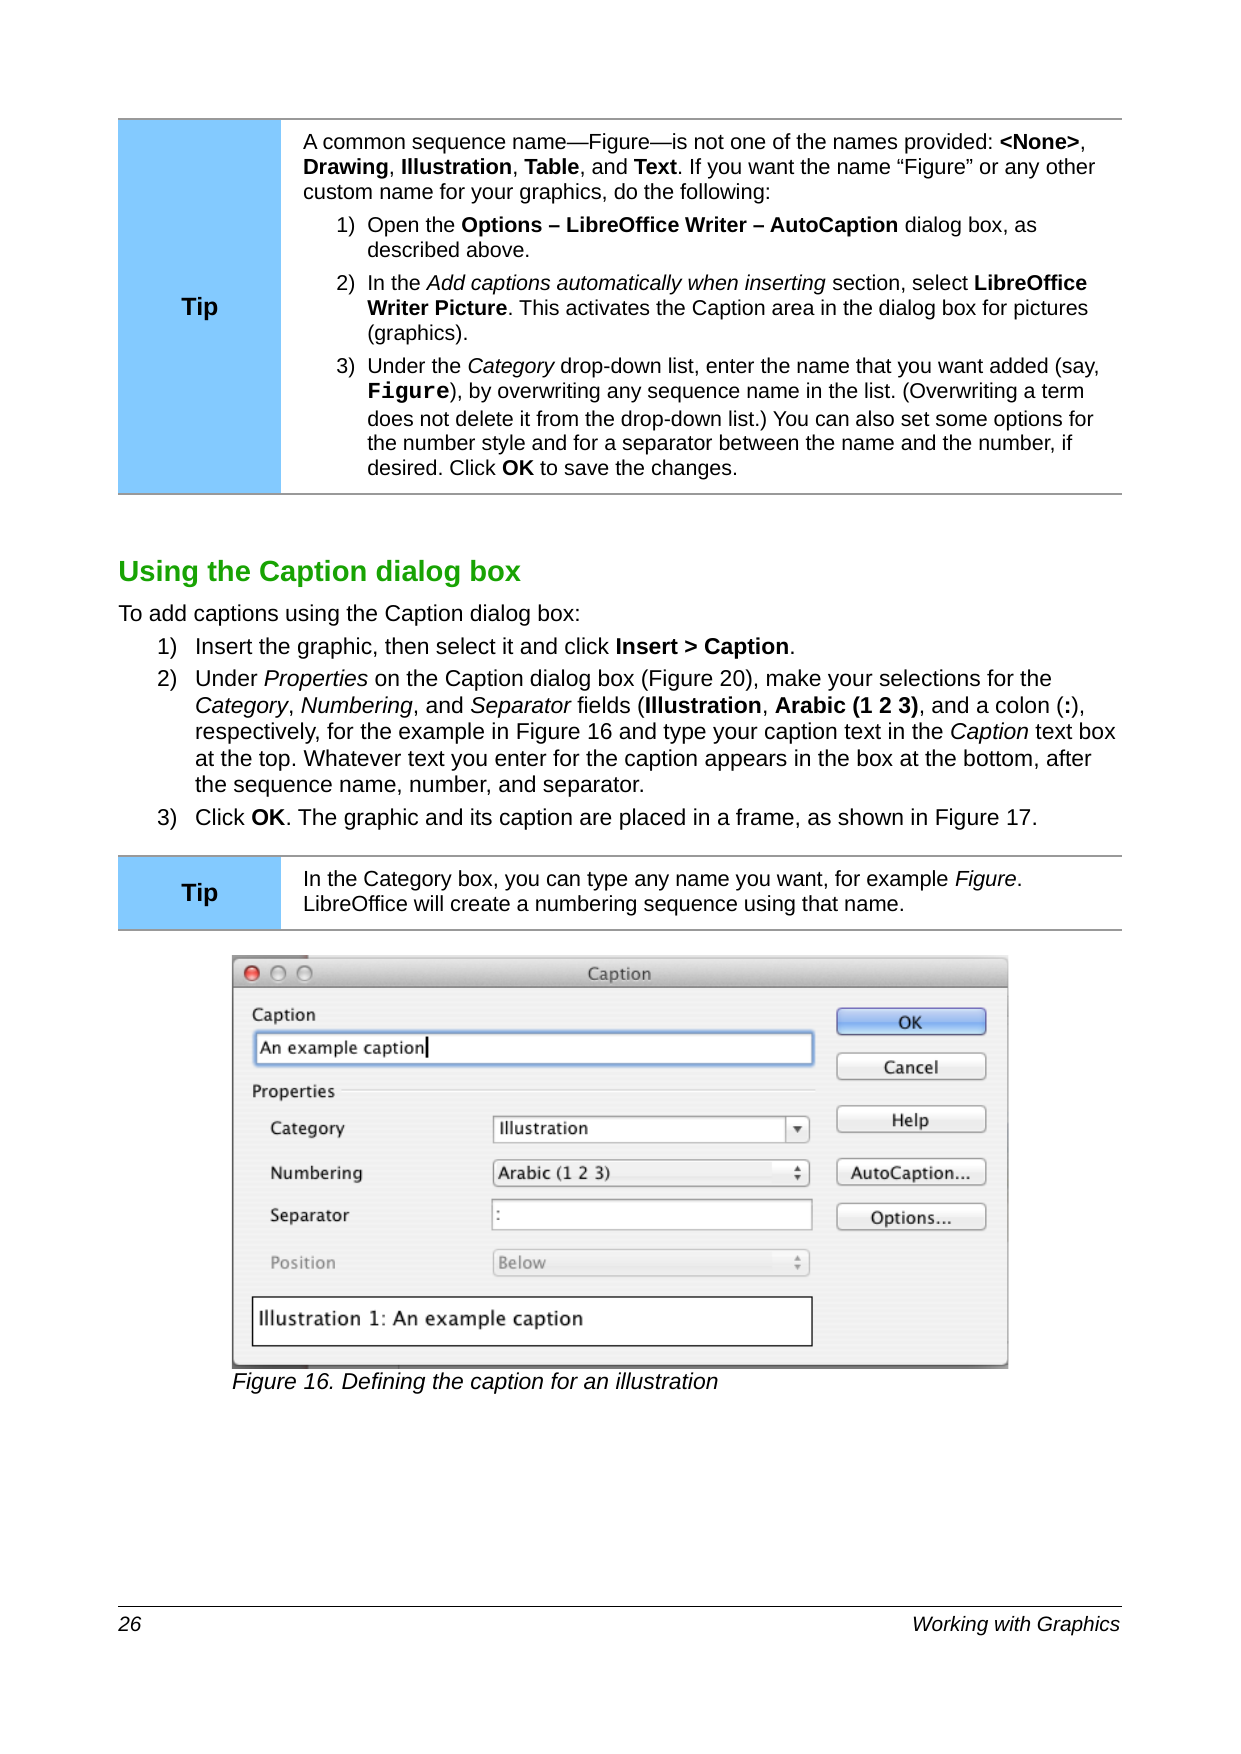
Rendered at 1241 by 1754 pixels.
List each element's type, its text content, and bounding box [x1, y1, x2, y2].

list Click OK. The graphic and its caption are placed in a frame, as shown in Figure 17. [177, 803, 1122, 830]
table_header In the Category box, you can type any name you want, for example Figure. LibreOffice will create a numbering sequence using that name. [281, 857, 1122, 929]
subtitle Using the Caption dialog box [118, 554, 1122, 588]
list To add captions using the Caption dialog box: [118, 600, 1122, 626]
table_header Tip [118, 120, 281, 493]
text Figure 16. Defining the caption for an illustration [232, 1369, 1008, 1395]
list Under Properties on the Caption dialog box (Figure 20), make your selections for the Category, Numbering, and Separator fields (Illustration, Arabic (1 2 3), and a colon (:), respectively, for the example in Figure 16 and type your caption text in the Caption text box at the top. Whatever text you enter for the caption appears in the box at the bottom, after the sequence name, number, and separator. [177, 665, 1122, 797]
table_header Tip [118, 857, 281, 929]
picture [231, 955, 1009, 1369]
table_header A common sequence name—Figure—is not one of the names provided: <None>, Drawing, Illustration, Table, and Text. If you want the name “Figure” or any other custom name for your graphics, do the following: Open the Options – LibreOffice Writer – AutoCaption dialog box, as described above. In the Add captions automatically when inserting section, select LibreOffice Writer Picture. This activates the Caption area in the dialog box for pictures (graphics). Under the Category drop-down list, enter the name that you want added (say, Figure), by overwriting any sequence name in the list. (Overwriting a term does not delete it from the drop-down list.) You can also set some options for the number style and for a separator between the name and the number, if desired. Click OK to save the changes. [281, 120, 1122, 493]
list Insert the graphic, then select it and click Insert > Caption. [177, 633, 1122, 659]
